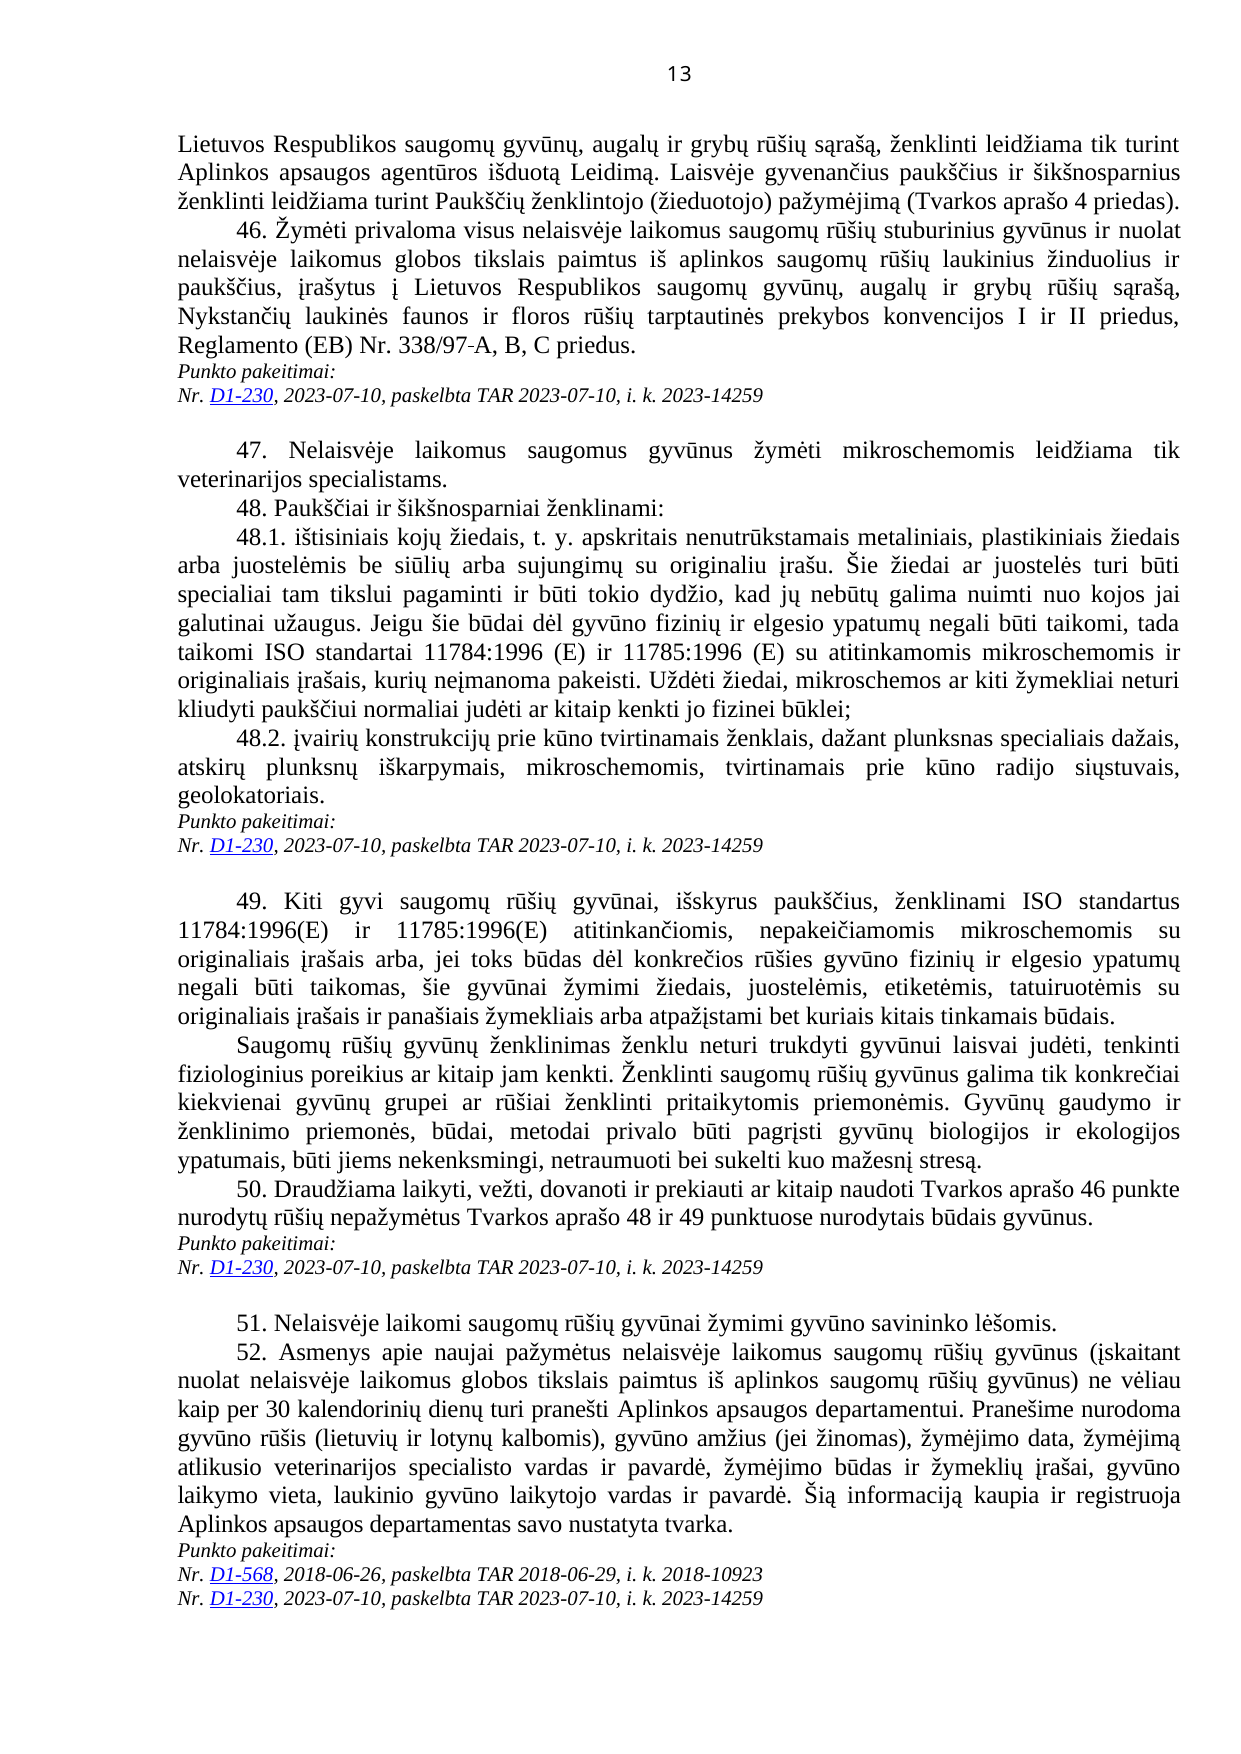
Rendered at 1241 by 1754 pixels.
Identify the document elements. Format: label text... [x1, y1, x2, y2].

text 50. Draudžiama laikyti, vežti, dovanoti ir prekiauti ar kitaip naudoti Tvarkos aprašo 46 punkte nurodytų rūšių nepažymėtus Tvarkos aprašo 48 ir 49 punktuose nurodytais būdais gyvūnus. [177, 1174, 1181, 1231]
text 49. Kiti gyvi saugomų rūšių gyvūnai, išskyrus paukščius, ženklinami ISO standartus 11784:1996(E) ir 11785:1996(E) atitinkančiomis, nepakeičiamomis mikroschemomis su originaliais įrašais arba, jei toks būdas dėl konkrečios rūšies gyvūno fizinių ir elgesio ypatumų negali būti taikomas, šie gyvūnai žymimi žiedais, juostelėmis, etiketėmis, tatuiruotėmis su originaliais įrašais ir panašiais žymekliais arba atpažįstami bet kuriais kitais tinkamais būdais. [177, 886, 1181, 1030]
text Saugomų rūšių gyvūnų ženklinimas ženklu neturi trukdyti gyvūnui laisvai judėti, tenkinti fiziologinius poreikius ar kitaip jam kenkti. Ženklinti saugomų rūšių gyvūnus galima tik konkrečiai kiekvienai gyvūnų grupei ar rūšiai ženklinti pritaikytomis priemonėmis. Gyvūnų gaudymo ir ženklinimo priemonės, būdai, metodai privalo būti pagrįsti gyvūnų biologijos ir ekologijos ypatumais, būti jiems nekenksmingi, netraumuoti bei sukelti kuo mažesnį stresą. [177, 1030, 1181, 1174]
text Nr. D1-230, 2023-07-10, paskelbta TAR 2023-07-10, i. k. 2023-14259 [177, 1586, 1181, 1610]
text Nr. D1-230, 2023-07-10, paskelbta TAR 2023-07-10, i. k. 2023-14259 [177, 833, 1181, 857]
text Nr. D1-568, 2018-06-26, paskelbta TAR 2018-06-29, i. k. 2018-10923 [177, 1562, 1181, 1586]
text Lietuvos Respublikos saugomų gyvūnų, augalų ir grybų rūšių sąrašą, ženklinti leidžiama tik turint Aplinkos apsaugos agentūros išduotą Leidimą. Laisvėje gyvenančius paukščius ir šikšnosparnius ženklinti leidžiama turint Paukščių ženklintojo (žieduotojo) pažymėjimą (Tvarkos aprašo 4 priedas). [177, 129, 1181, 215]
text Nr. D1-230, 2023-07-10, paskelbta TAR 2023-07-10, i. k. 2023-14259 [177, 383, 1181, 407]
text Punkto pakeitimai: [177, 809, 1181, 833]
text 47. Nelaisvėje laikomus saugomus gyvūnus žymėti mikroschemomis leidžiama tik veterinarijos specialistams. [177, 436, 1181, 493]
text 52. Asmenys apie naujai pažymėtus nelaisvėje laikomus saugomų rūšių gyvūnus (įskaitant nuolat nelaisvėje laikomus globos tikslais paimtus iš aplinkos saugomų rūšių gyvūnus) ne vėliau kaip per 30 kalendorinių dienų turi pranešti Aplinkos apsaugos departamentui. Pranešime nurodoma gyvūno rūšis (lietuvių ir lotynų kalbomis), gyvūno amžius (jei žinomas), žymėjimo data, žymėjimą atlikusio veterinarijos specialisto vardas ir pavardė, žymėjimo būdas ir žymeklių įrašai, gyvūno laikymo vieta, laukinio gyvūno laikytojo vardas ir pavardė. Šią informaciją kaupia ir registruoja Aplinkos apsaugos departamentas savo nustatyta tvarka. [177, 1337, 1181, 1538]
text Punkto pakeitimai: [177, 1538, 1181, 1562]
text 46. Žymėti privaloma visus nelaisvėje laikomus saugomų rūšių stuburinius gyvūnus ir nuolat nelaisvėje laikomus globos tikslais paimtus iš aplinkos saugomų rūšių laukinius žinduolius ir paukščius, įrašytus į Lietuvos Respublikos saugomų gyvūnų, augalų ir grybų rūšių sąrašą, Nykstančių laukinės faunos ir floros rūšių tarptautinės prekybos konvencijos I ir II priedus, Reglamento (EB) Nr. 338/97 A, B, C priedus. [177, 215, 1181, 359]
text 48.2. įvairių konstrukcijų prie kūno tvirtinamais ženklais, dažant plunksnas specialiais dažais, atskirų plunksnų iškarpymais, mikroschemomis, tvirtinamais prie kūno radijo siųstuvais, geolokatoriais. [177, 723, 1181, 809]
text 51. Nelaisvėje laikomi saugomų rūšių gyvūnai žymimi gyvūno savininko lėšomis. [177, 1308, 1181, 1337]
text Punkto pakeitimai: [177, 1231, 1181, 1255]
text 48.1. ištisiniais kojų žiedais, t. y. apskritais nenutrūkstamais metaliniais, plastikiniais žiedais arba juostelėmis be siūlių arba sujungimų su originaliu įrašu. Šie žiedai ar juostelės turi būti specialiai tam tikslui pagaminti ir būti tokio dydžio, kad jų nebūtų galima nuimti nuo kojos jai galutinai užaugus. Jeigu šie būdai dėl gyvūno fizinių ir elgesio ypatumų negali būti taikomi, tada taikomi ISO standartai 11784:1996 (E) ir 11785:1996 (E) su atitinkamomis mikroschemomis ir originaliais įrašais, kurių neįmanoma pakeisti. Uždėti žiedai, mikroschemos ar kiti žymekliai neturi kliudyti paukščiui normaliai judėti ar kitaip kenkti jo fizinei būklei; [177, 522, 1181, 723]
text Punkto pakeitimai: [177, 359, 1181, 383]
text Nr. D1-230, 2023-07-10, paskelbta TAR 2023-07-10, i. k. 2023-14259 [177, 1255, 1181, 1279]
text 48. Paukščiai ir šikšnosparniai ženklinami: [177, 493, 1181, 522]
